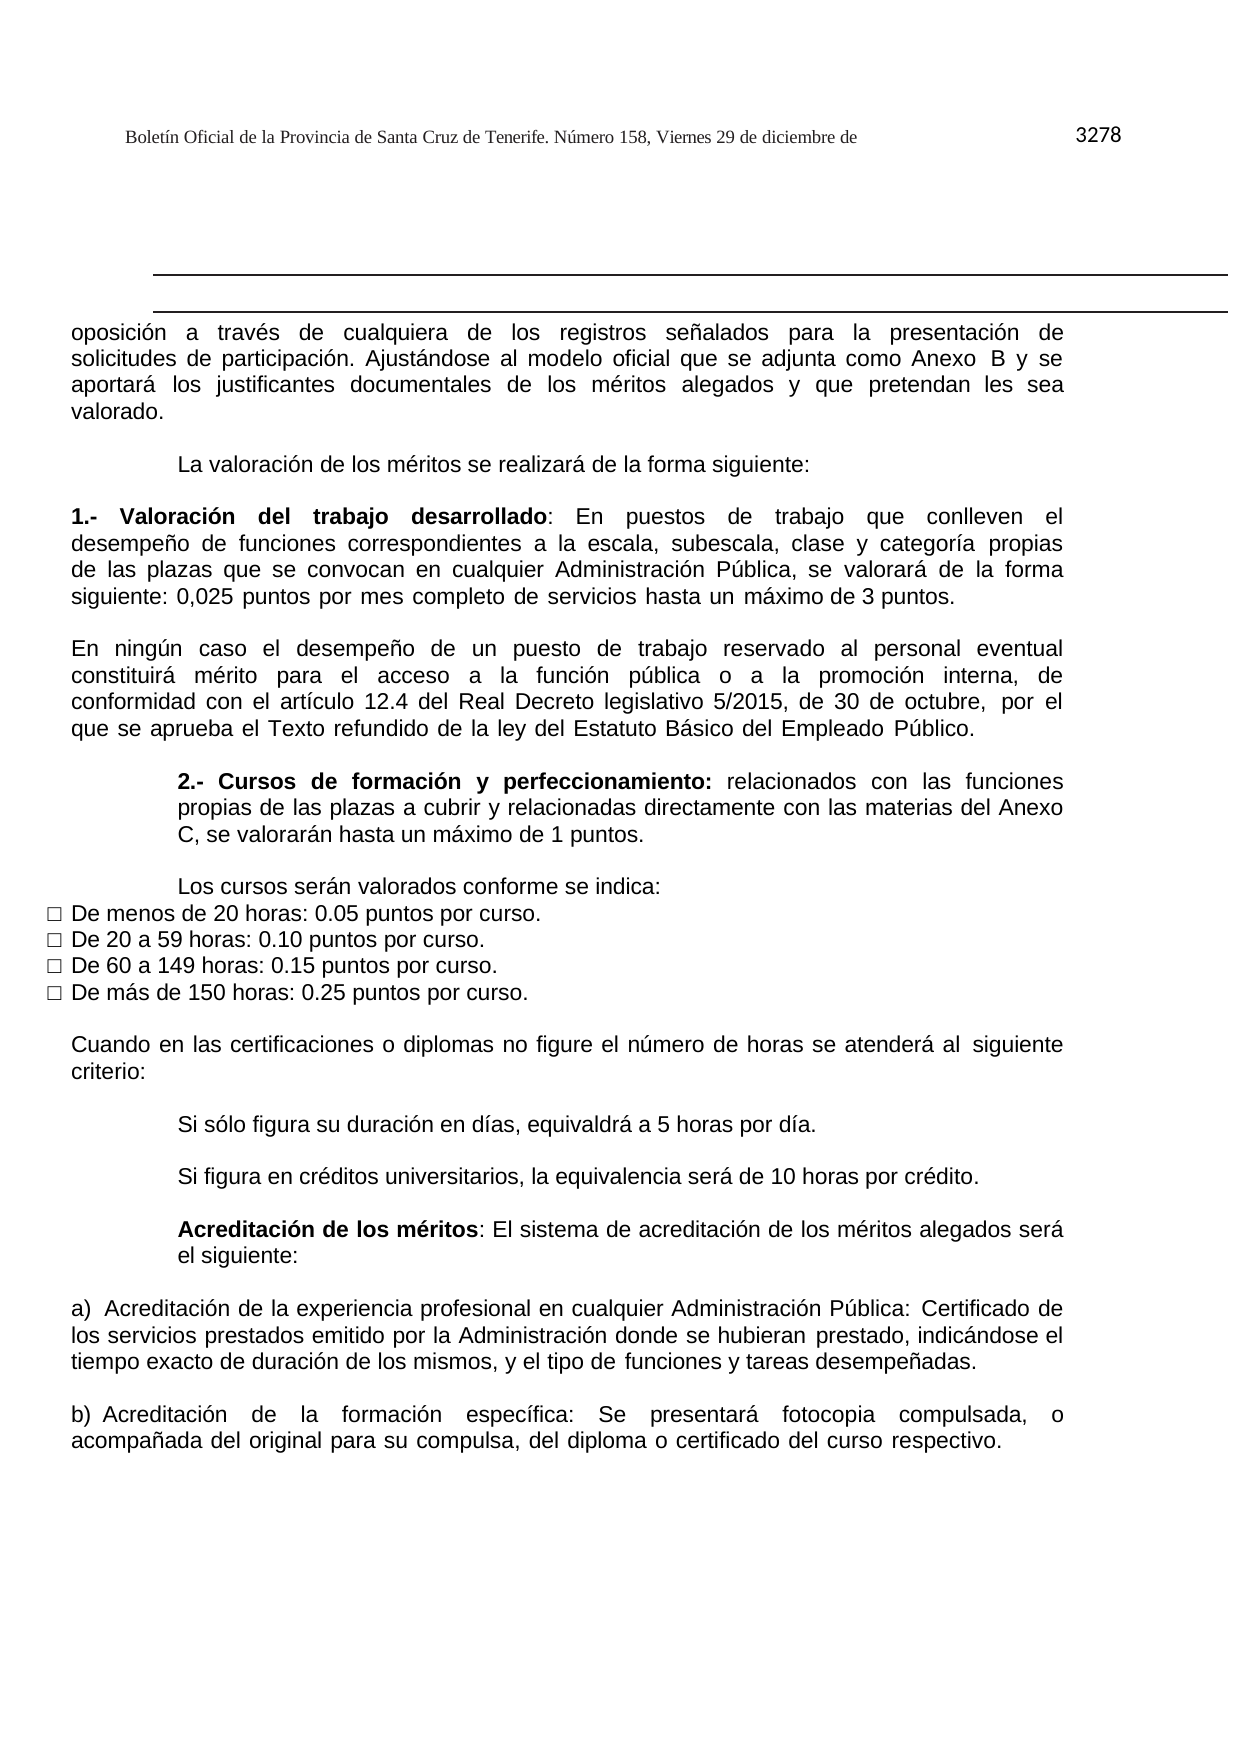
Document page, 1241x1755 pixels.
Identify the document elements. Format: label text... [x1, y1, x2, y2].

text En ningún caso el desempeño de un puesto de trabajo reservado al personal eventual constituirá mérito para el acceso a la función pública o a la promoción interna, de conformidad con el artículo 12.4 del Real Decreto legislativo 5/2015, de 30 de octubre, por el que se aprueba el Texto refundido de la ley del Estatuto Básico del Empleado Público. [71, 635, 1064, 741]
text Cuando en las certificaciones o diplomas no figure el número de horas se atenderá al siguiente criterio: [71, 1031, 1064, 1084]
text oposición a través de cualquiera de los registros señalados para la presentación de solicitudes de participación. Ajustándose al modelo oficial que se adjunta como Anexo B y se aportará los justificantes documentales de los méritos alegados y que pretendan les sea valorado. [71, 318, 1064, 424]
list Acreditación de la formación específica: Se presentará fotocopia compulsada, o acompañada del original para su compulsa, del diploma o certificado del curso respectivo. [71, 1401, 1064, 1454]
text 2.- Cursos de formación y perfeccionamiento: relacionados con las funciones propias de las plazas a cubrir y relacionadas directamente con las materias del Anexo C, se valorarán hasta un máximo de 1 puntos. [177, 768, 1064, 847]
list Acreditación de la experiencia profesional en cualquier Administración Pública: Certificado de los servicios prestados emitido por la Administración donde se hubieran prestado, indicándose el tiempo exacto de duración de los mismos, y el tipo de funciones y tareas desempeñadas. [71, 1295, 1064, 1374]
list De menos de 20 horas: 0.05 puntos por curso. [47, 899, 1170, 926]
list De más de 150 horas: 0.25 puntos por curso. [47, 979, 1170, 1005]
text Los cursos serán valorados conforme se indica: [177, 873, 1170, 899]
list De 60 a 149 horas: 0.15 puntos por curso. [47, 952, 1170, 979]
text Si sólo figura su duración en días, equivaldrá a 5 horas por día. [177, 1111, 1170, 1137]
text Si figura en créditos universitarios, la equivalencia será de 10 horas por crédito. [177, 1163, 1170, 1189]
list De 20 a 59 horas: 0.10 puntos por curso. [47, 926, 1170, 952]
text 1.- Valoración del trabajo desarrollado: En puestos de trabajo que conlleven el desempeño de funciones correspondientes a la escala, subescala, clase y categoría propias de las plazas que se convocan en cualquier Administración Pública, se valorará de la forma siguiente: 0,025 puntos por mes completo de servicios hasta un máximo de 3 puntos. [71, 503, 1064, 609]
text Acreditación de los méritos: El sistema de acreditación de los méritos alegados será el siguiente: [177, 1216, 1064, 1269]
text La valoración de los méritos se realizará de la forma siguiente: [177, 451, 1170, 477]
